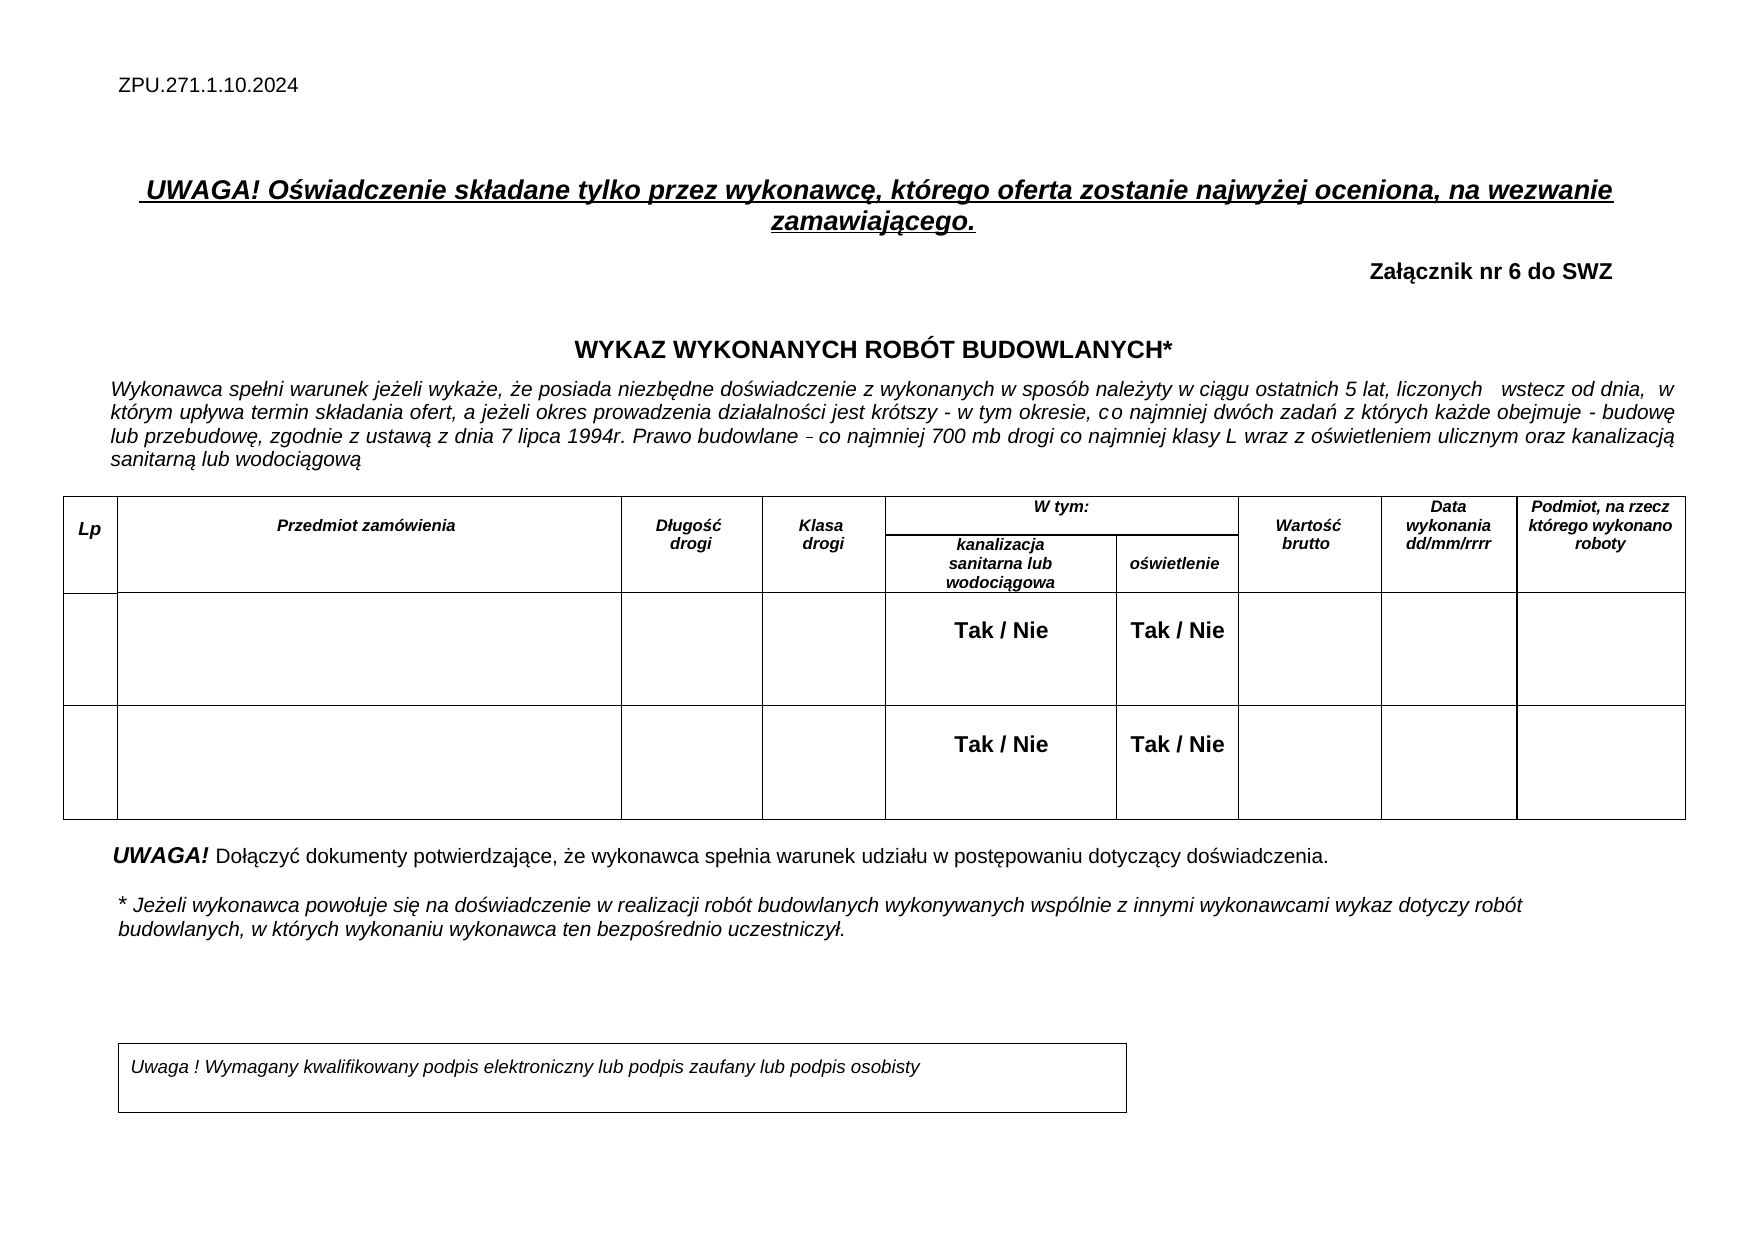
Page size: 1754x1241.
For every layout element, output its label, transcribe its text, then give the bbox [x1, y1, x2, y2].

table_cell [64, 594, 117, 705]
table_header Podmiot, na rzecz którego wykonano roboty [1518, 497, 1685, 592]
text WYKAZ WYKONANYCH ROBÓT BUDOWLANYCH* [118, 336, 1636, 364]
table_cell [763, 706, 885, 819]
table_cell Tak / Nie [1117, 706, 1238, 819]
table_cell [64, 706, 117, 819]
table_cell Tak / Nie [1117, 593, 1238, 705]
text * Jeżeli wykonawca powołuje się na doświadczenie w realizacji robót budowlanych wykonywanych wspólnie z innymi wykonawcami wykaz dotyczy robót budowlanych, w których wykonaniu wykonawca ten bezpośrednio uczestniczył. [118, 892, 1636, 941]
table_cell [118, 706, 621, 819]
table_header W tym: [886, 497, 1238, 534]
table_cell oświetlenie [1117, 536, 1238, 592]
table_cell Tak / Nie [886, 706, 1116, 819]
text Załącznik nr 6 do SWZ [118, 259, 1634, 284]
table_header Klasa drogi [763, 497, 885, 592]
table_cell [1239, 593, 1381, 705]
table_header Uwaga ! Wymagany kwalifikowany podpis elektroniczny lub podpis zaufany lub podpis osobisty [119, 1044, 1126, 1112]
table_header Data wykonania dd/mm/rrrr [1382, 497, 1516, 592]
table_header Długość drogi [622, 497, 762, 592]
table_cell [763, 593, 885, 705]
table_cell Tak / Nie [886, 593, 1116, 705]
table_cell kanalizacja sanitarna lub wodociągowa [886, 536, 1116, 592]
table_cell [118, 593, 621, 705]
table_header Przedmiot zamówienia [118, 497, 621, 592]
table_cell [622, 593, 762, 705]
list Wykonawca spełni warunek jeżeli wykaże, że posiada niezbędne doświadczenie z wykonanych w sposób należyty w ciągu ostatnich 5 lat, liczonych wstecz od dnia, w którym upływa termin składania ofert, a jeżeli okres prowadzenia działalności jest krótszy - w tym okresie, co najmniej dwóch zadań z których każde obejmuje - budowę lub przebudowę, zgodnie z ustawą z dnia 7 lipca 1994r. Prawo budowlane co najmniej 700 mb drogi co najmniej klasy L wraz z oświetleniem ulicznym oraz kanalizacją sanitarną lub wodociągową [73, 378, 1677, 471]
table_cell [1518, 706, 1685, 819]
table_cell [1382, 593, 1516, 705]
table_header Lp [64, 497, 117, 593]
table_cell [1239, 706, 1381, 819]
table_cell [622, 706, 762, 819]
text UWAGA! Dołączyć dokumenty potwierdzające, że wykonawca spełnia warunek udziału w postępowaniu dotyczący doświadczenia. [112, 843, 1636, 869]
table_header Wartość brutto [1239, 497, 1381, 592]
table_cell [1518, 593, 1685, 705]
table_cell [1382, 706, 1516, 819]
text UWAGA! Oświadczenie składane tylko przez wykonawcę, którego oferta zostanie najwyżej oceniona, na wezwanie zamawiającego. [118, 175, 1636, 236]
